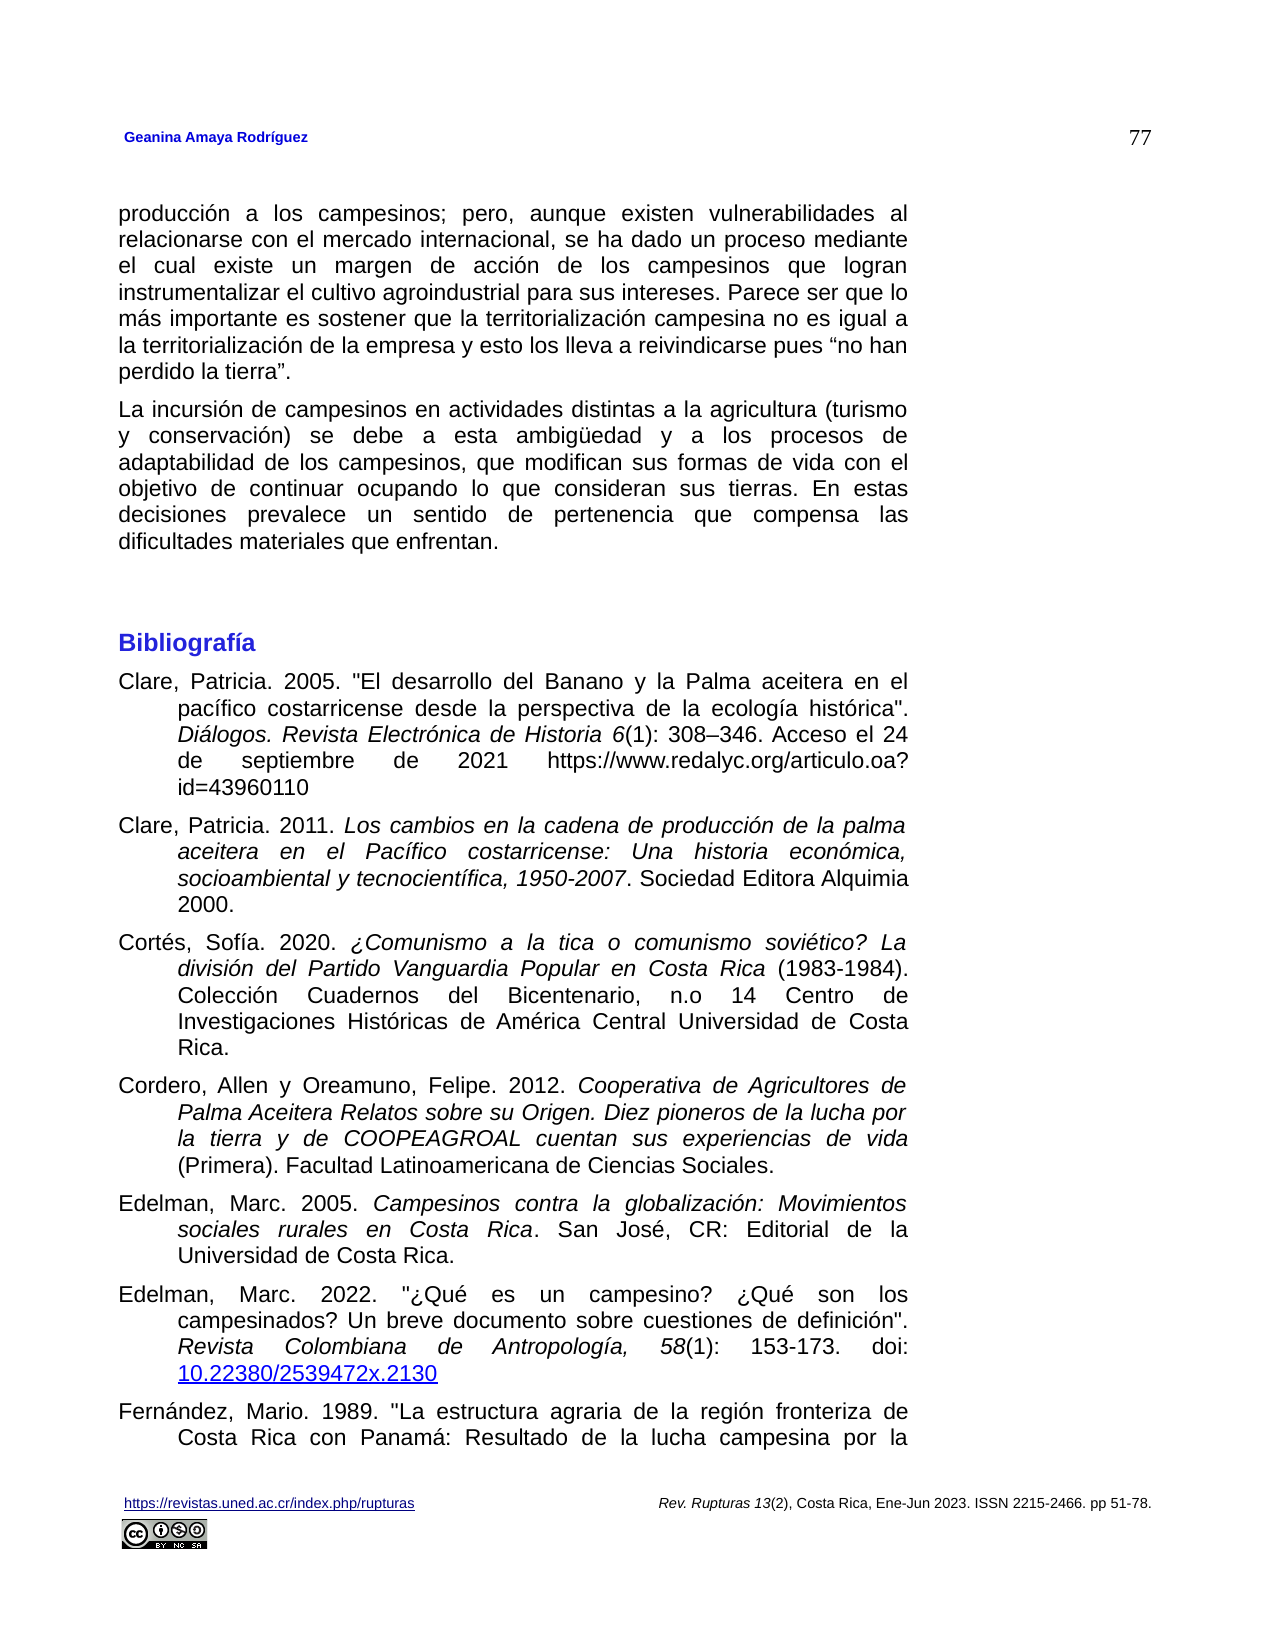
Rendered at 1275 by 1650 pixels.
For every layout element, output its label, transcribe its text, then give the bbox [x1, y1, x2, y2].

text La incursión de campesinos en actividades distintas a la agricultura (turismo y conservación) se debe a esta ambigüedad y a los procesos de adaptabilidad de los campesinos, que modifican sus formas de vida con el objetivo de continuar ocupando lo que consideran sus tierras. En estas decisiones prevalece un sentido de pertenencia que compensa las dificultades materiales que enfrentan. [118, 396, 909, 554]
text Clare, Patricia. 2005. "El desarrollo del Banano y la Palma aceitera en el pacífico costarricense desde la perspectiva de la ecología histórica". Diálogos. Revista Electrónica de Historia 6(1): 308–346. Acceso el ‎24‎ de ‎septiembre‎ de ‎2021 https://www.redalyc.org/articulo.oa?id=43960110 [118, 668, 909, 800]
text producción a los campesinos; pero, aunque existen vulnerabilidades al relacionarse con el mercado internacional, se ha dado un proceso mediante el cual existe un margen de acción de los campesinos que logran instrumentalizar el cultivo agroindustrial para sus intereses. Parece ser que lo más importante es sostener que la territorialización campesina no es igual a la territorialización de la empresa y esto los lleva a reivindicarse pues “no han perdido la tierra”. [118, 200, 909, 384]
text Cordero, Allen y Oreamuno, Felipe. 2012. Cooperativa de Agricultores de Palma Aceitera Relatos sobre su Origen. Diez pioneros de la lucha por la tierra y de COOPEAGROAL cuentan sus experiencias de vida (Primera). Facultad Latinoamericana de Ciencias Sociales. [118, 1072, 909, 1178]
picture [121, 1519, 208, 1549]
text Edelman, Marc. 2005. Campesinos contra la globalización: Movimientos sociales rurales en Costa Rica. San José, CR: Editorial de la Universidad de Costa Rica. [118, 1190, 909, 1269]
subtitle Bibliografía [118, 628, 909, 656]
text Cortés, Sofía. 2020. ¿Comunismo a la tica o comunismo soviético? La división del Partido Vanguardia Popular en Costa Rica (1983-1984). Colección Cuadernos del Bicentenario, n.o 14 Centro de Investigaciones Históricas de América Central Universidad de Costa Rica. [118, 929, 909, 1061]
text Clare, Patricia. 2011. Los cambios en la cadena de producción de la palma aceitera en el Pacífico costarricense: Una historia económica, socioambiental y tecnocientífica, 1950-2007. Sociedad Editora Alquimia 2000. [118, 812, 909, 917]
text Edelman, Marc. 2022. "¿Qué es un campesino? ¿Qué son los campesinados? Un breve documento sobre cuestiones de definición". Revista Colombiana de Antropología, 58(1): 153-173. doi: 10.22380/2539472x.2130 [118, 1281, 909, 1386]
text Fernández, Mario. 1989. "La estructura agraria de la región fronteriza de Costa Rica con Panamá: Resultado de la lucha campesina por la [118, 1398, 909, 1450]
